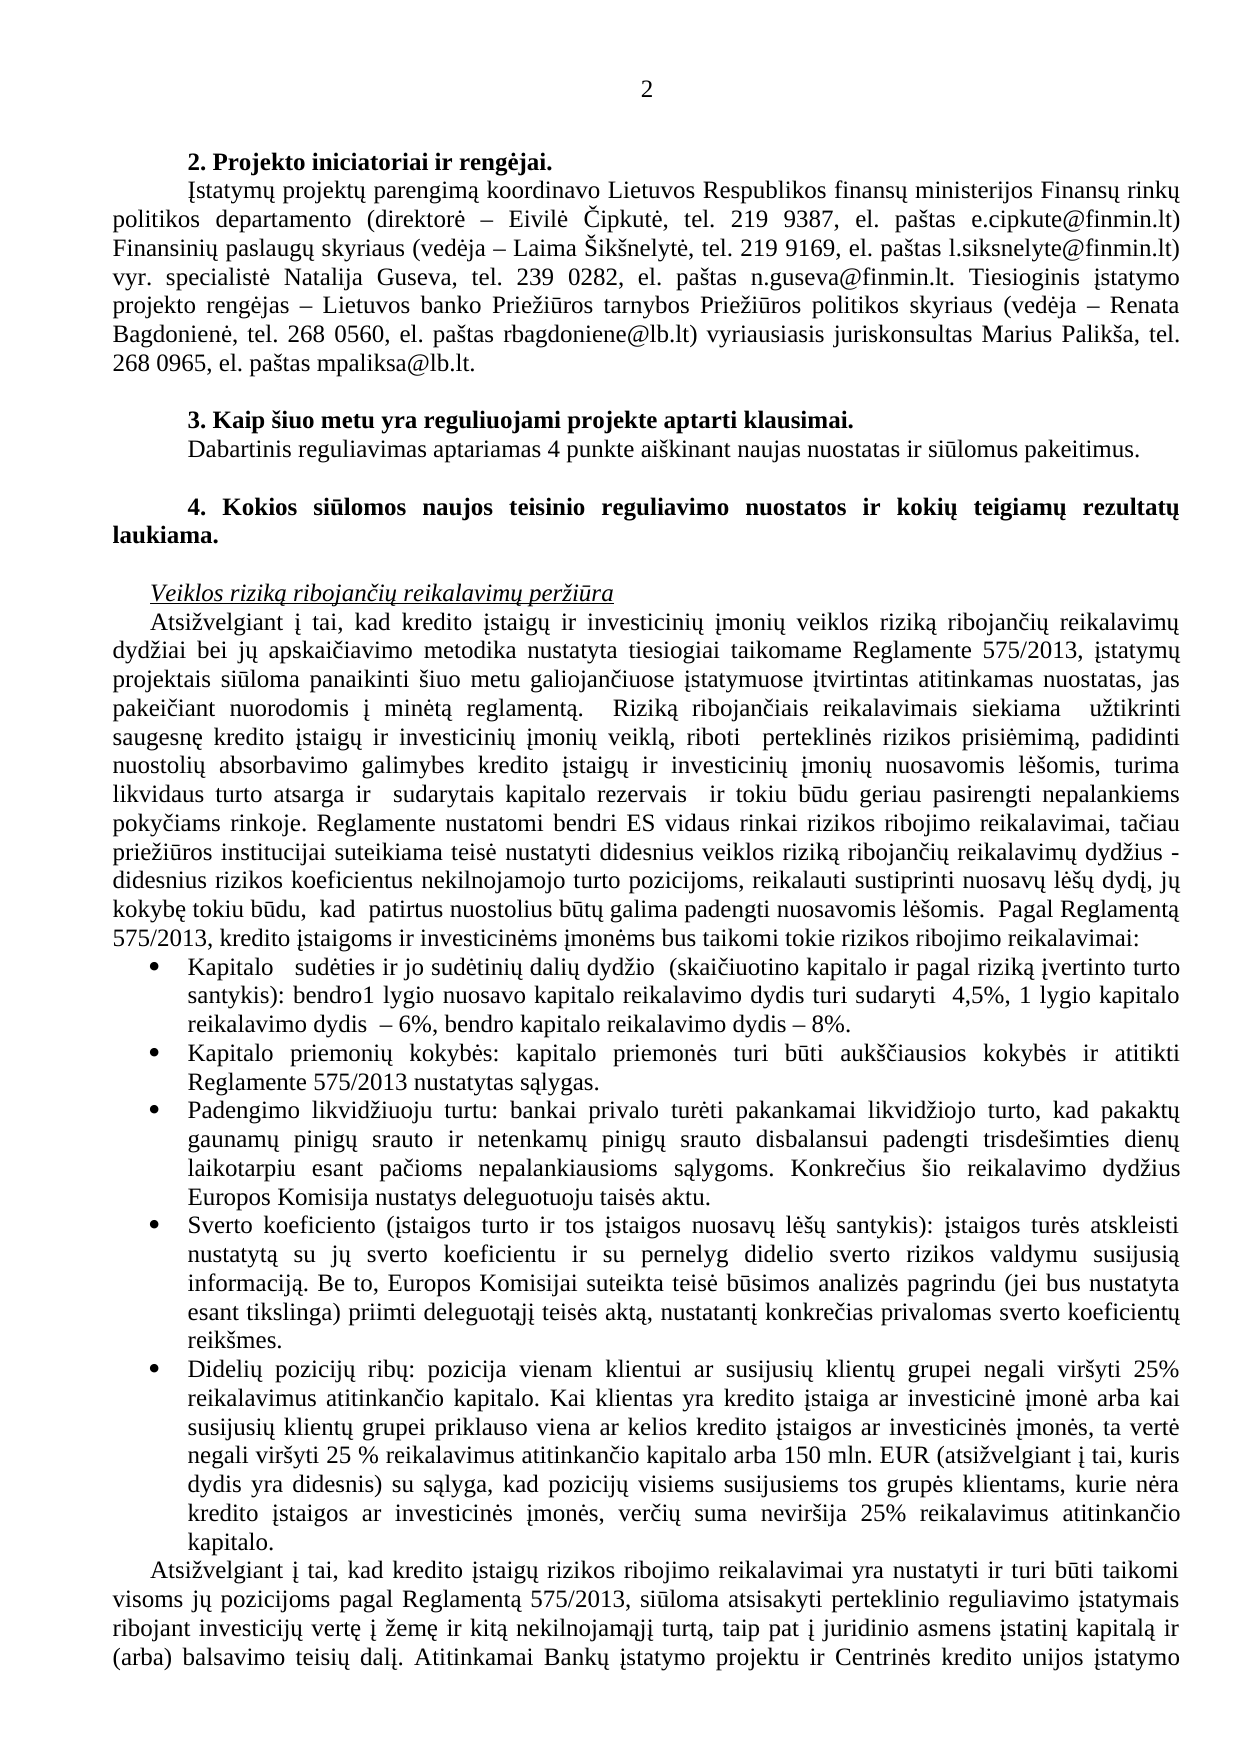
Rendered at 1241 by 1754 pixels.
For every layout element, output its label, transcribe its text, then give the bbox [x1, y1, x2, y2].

text Veiklos riziką ribojančių reikalavimų peržiūra [150, 578, 1181, 607]
text Atsižvelgiant į tai, kad kredito įstaigų ir investicinių įmonių veiklos riziką ribojančių reikalavimų dydžiai bei jų apskaičiavimo metodika nustatyta tiesiogiai taikomame Reglamente 575/2013, įstatymų projektais siūloma panaikinti šiuo metu galiojančiuose įstatymuose įtvirtintas atitinkamas nuostatas, jas pakeičiant nuorodomis į minėtą reglamentą. Riziką ribojančiais reikalavimais siekiama užtikrinti saugesnę kredito įstaigų ir investicinių įmonių veiklą, riboti perteklinės rizikos prisiėmimą, padidinti nuostolių absorbavimo galimybes kredito įstaigų ir investicinių įmonių nuosavomis lėšomis, turima likvidaus turto atsarga ir sudarytais kapitalo rezervais ir tokiu būdu geriau pasirengti nepalankiems pokyčiams rinkoje. Reglamente nustatomi bendri ES vidaus rinkai rizikos ribojimo reikalavimai, tačiau priežiūros institucijai suteikiama teisė nustatyti didesnius veiklos riziką ribojančių reikalavimų dydžius - didesnius rizikos koeficientus nekilnojamojo turto pozicijoms, reikalauti sustiprinti nuosavų lėšų dydį, jų kokybę tokiu būdu, kad patirtus nuostolius būtų galima padengti nuosavomis lėšomis. Pagal Reglamentą 575/2013, kredito įstaigoms ir investicinėms įmonėms bus taikomi tokie rizikos ribojimo reikalavimai: [112, 607, 1181, 952]
list Padengimo likvidžiuoju turtu: bankai privalo turėti pakankamai likvidžiojo turto, kad pakaktų gaunamų pinigų srauto ir netenkamų pinigų srauto disbalansui padengti trisdešimties dienų laikotarpiu esant pačioms nepalankiausioms sąlygoms. Konkrečius šio reikalavimo dydžius Europos Komisija nustatys deleguotuoju taisės aktu. [150, 1096, 1181, 1211]
text 2. Projekto iniciatoriai ir rengėjai. [112, 147, 1181, 176]
list Didelių pozicijų ribų: pozicija vienam klientui ar susijusių klientų grupei negali viršyti 25% reikalavimus atitinkančio kapitalo. Kai klientas yra kredito įstaiga ar investicinė įmonė arba kai susijusių klientų grupei priklauso viena ar kelios kredito įstaigos ar investicinės įmonės, ta vertė negali viršyti 25 % reikalavimus atitinkančio kapitalo arba 150 mln. EUR (atsižvelgiant į tai, kuris dydis yra didesnis) su sąlyga, kad pozicijų visiems susijusiems tos grupės klientams, kurie nėra kredito įstaigos ar investicinės įmonės, verčių suma neviršija 25% reikalavimus atitinkančio kapitalo. [150, 1354, 1181, 1556]
text Atsižvelgiant į tai, kad kredito įstaigų rizikos ribojimo reikalavimai yra nustatyti ir turi būti taikomi visoms jų pozicijoms pagal Reglamentą 575/2013, siūloma atsisakyti perteklinio reguliavimo įstatymais ribojant investicijų vertę į žemę ir kitą nekilnojamąjį turtą, taip pat į juridinio asmens įstatinį kapitalą ir (arba) balsavimo teisių dalį. Atitinkamai Bankų įstatymo projektu ir Centrinės kredito unijos įstatymo [112, 1556, 1181, 1671]
text Įstatymų projektų parengimą koordinavo Lietuvos Respublikos finansų ministerijos Finansų rinkų politikos departamento (direktorė – Eivilė Čipkutė, tel. 219 9387, el. paštas e.cipkute@finmin.lt) Finansinių paslaugų skyriaus (vedėja – Laima Šikšnelytė, tel. 219 9169, el. paštas l.siksnelyte@finmin.lt) vyr. specialistė Natalija Guseva, tel. 239 0282, el. paštas n.guseva@finmin.lt. Tiesioginis įstatymo projekto rengėjas – Lietuvos banko Priežiūros tarnybos Priežiūros politikos skyriaus (vedėja – Renata Bagdonienė, tel. 268 0560, el. paštas rbagdoniene@lb.lt) vyriausiasis juriskonsultas Marius Palikša, tel. 268 0965, el. paštas mpaliksa@lb.lt. [112, 176, 1181, 377]
list Kapitalo sudėties ir jo sudėtinių dalių dydžio (skaičiuotino kapitalo ir pagal riziką įvertinto turto santykis): bendro1 lygio nuosavo kapitalo reikalavimo dydis turi sudaryti 4,5%, 1 lygio kapitalo reikalavimo dydis – 6%, bendro kapitalo reikalavimo dydis – 8%. [150, 952, 1181, 1038]
text 4. Kokios siūlomos naujos teisinio reguliavimo nuostatos ir kokių teigiamų rezultatų laukiama. [112, 492, 1181, 549]
text 3. Kaip šiuo metu yra reguliuojami projekte aptarti klausimai. [112, 406, 1181, 434]
list Sverto koeficiento (įstaigos turto ir tos įstaigos nuosavų lėšų santykis): įstaigos turės atskleisti nustatytą su jų sverto koeficientu ir su pernelyg didelio sverto rizikos valdymu susijusią informaciją. Be to, Europos Komisijai suteikta teisė būsimos analizės pagrindu (jei bus nustatyta esant tikslinga) priimti deleguotąjį teisės aktą, nustatantį konkrečias privalomas sverto koeficientų reikšmes. [150, 1211, 1181, 1354]
list Kapitalo priemonių kokybės: kapitalo priemonės turi būti aukščiausios kokybės ir atitikti Reglamente 575/2013 nustatytas sąlygas. [150, 1038, 1181, 1096]
text Dabartinis reguliavimas aptariamas 4 punkte aiškinant naujas nuostatas ir siūlomus pakeitimus. [112, 434, 1181, 463]
